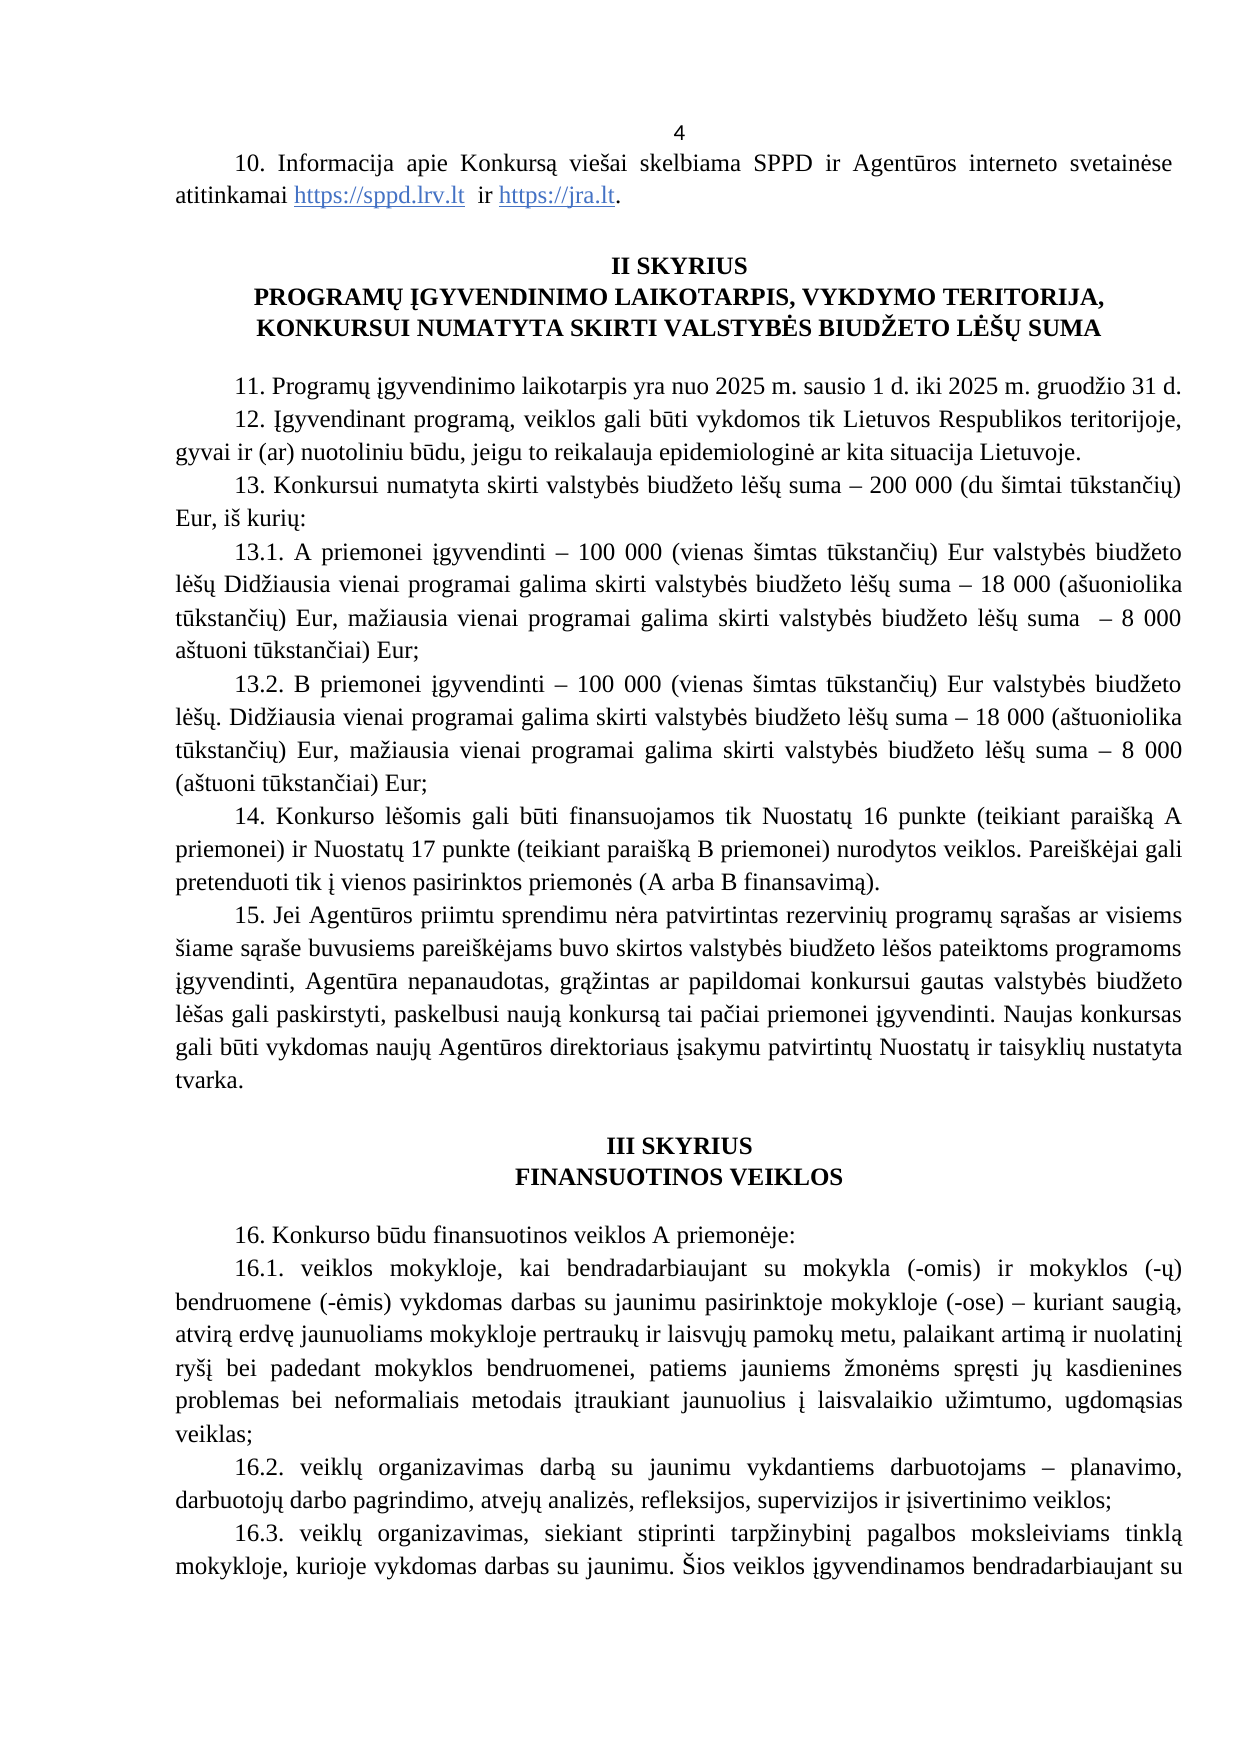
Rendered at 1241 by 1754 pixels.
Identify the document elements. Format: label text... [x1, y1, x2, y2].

text 14. Konkurso lėšomis gali būti finansuojamos tik Nuostatų 16 punkte (teikiant paraišką A priemonei) ir Nuostatų 17 punkte (teikiant paraišką B priemonei) nurodytos veiklos. Pareiškėjai gali pretenduoti tik į vienos pasirinktos priemonės (A arba B finansavimą). [175, 801, 1183, 896]
text 15. Jei Agentūros priimtu sprendimu nėra patvirtintas rezervinių programų sąrašas ar visiems šiame sąraše buvusiems pareiškėjams buvo skirtos valstybės biudžeto lėšos pateiktoms programoms įgyvendinti, Agentūra nepanaudotas, grąžintas ar papildomai konkursui gautas valstybės biudžeto lėšas gali paskirstyti, paskelbusi naują konkursą tai pačiai priemonei įgyvendinti. Naujas konkursas gali būti vykdomas naujų Agentūros direktoriaus įsakymu patvirtintų Nuostatų ir taisyklių nustatyta tvarka. [175, 900, 1183, 1094]
text 13.2. B priemonei įgyvendinti – 100 000 (vienas šimtas tūkstančių) Eur valstybės biudžeto lėšų. Didžiausia vienai programai galima skirti valstybės biudžeto lėšų suma – 18 000 (aštuoniolika tūkstančių) Eur, mažiausia vienai programai galima skirti valstybės biudžeto lėšų suma – 8 000 (aštuoni tūkstančiai) Eur; [175, 669, 1183, 796]
text 16.1. veiklos mokykloje, kai bendradarbiaujant su mokykla (-omis) ir mokyklos (-ų) bendruomene (-ėmis) vykdomas darbas su jaunimu pasirinktoje mokykloje (-ose) – kuriant saugią, atvirą erdvę jaunuoliams mokykloje pertraukų ir laisvųjų pamokų metu, palaikant artimą ir nuolatinį ryšį bei padedant mokyklos bendruomenei, patiems jauniems žmonėms spręsti jų kasdienines problemas bei neformaliais metodais įtraukiant jaunuolius į laisvalaikio užimtumo, ugdomąsias veiklas; [175, 1253, 1183, 1447]
text 11. Programų įgyvendinimo laikotarpis yra nuo 2025 m. sausio 1 d. iki 2025 m. gruodžio 31 d. [175, 371, 1183, 400]
text 12. Įgyvendinant programą, veiklos gali būti vykdomos tik Lietuvos Respublikos teritorijoje, gyvai ir (ar) nuotoliniu būdu, jeigu to reikalauja epidemiologinė ar kita situacija Lietuvoje. [175, 404, 1183, 466]
text 16. Konkurso būdu finansuotinos veiklos A priemonėje: [175, 1221, 1183, 1249]
text III SKYRIUS [177, 1131, 1181, 1160]
text PROGRAMŲ ĮGYVENDINIMO LAIKOTARPIS, VYKDYMO TERITORIJA, KONKURSUI NUMATYTA SKIRTI VALSTYBĖS BIUDŽETO LĖŠŲ SUMA [177, 282, 1181, 341]
text 16.3. veiklų organizavimas, siekiant stiprinti tarpžinybinį pagalbos moksleiviams tinklą mokykloje, kurioje vykdomas darbas su jaunimu. Šios veiklos įgyvendinamos bendradarbiaujant su [175, 1518, 1183, 1579]
text FINANSUOTINOS VEIKLOS [177, 1162, 1181, 1190]
text 13. Konkursui numatyta skirti valstybės biudžeto lėšų suma – 200 000 (du šimtai tūkstančių) Eur, iš kurių: [175, 471, 1183, 532]
text 13.1. A priemonei įgyvendinti – 100 000 (vienas šimtas tūkstančių) Eur valstybės biudžeto lėšų Didžiausia vienai programai galima skirti valstybės biudžeto lėšų suma – 18 000 (ašuoniolika tūkstančių) Eur, mažiausia vienai programai galima skirti valstybės biudžeto lėšų suma – 8 000 aštuoni tūkstančiai) Eur; [175, 537, 1183, 664]
text II SKYRIUS [177, 251, 1181, 280]
text 16.2. veiklų organizavimas darbą su jaunimu vykdantiems darbuotojams – planavimo, darbuotojų darbo pagrindimo, atvejų analizės, refleksijos, supervizijos ir įsivertinimo veiklos; [175, 1452, 1183, 1513]
text 10. Informacija apie Konkursą viešai skelbiama SPPD ir Agentūros interneto svetainėse atitinkamai https://sppd.lrv.lt ir https://jra.lt. [175, 148, 1174, 209]
